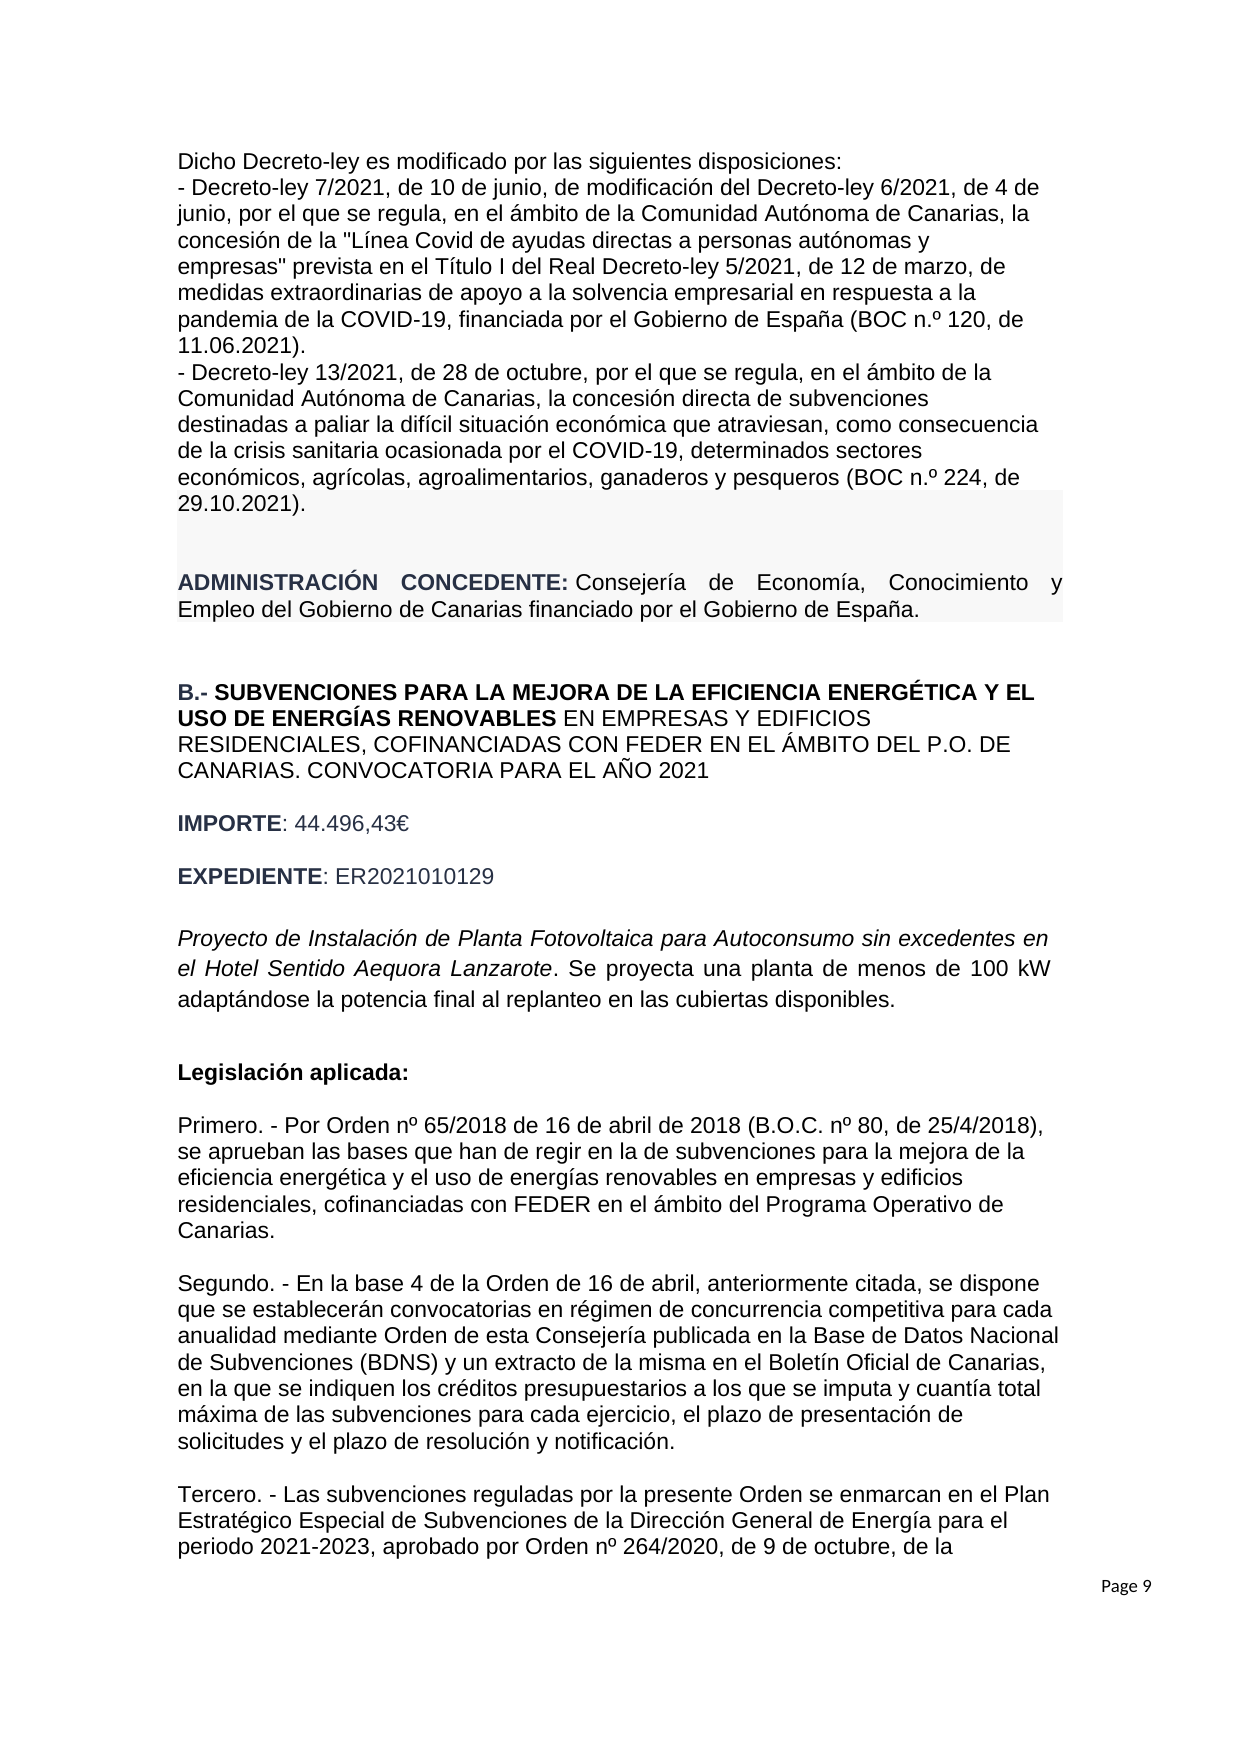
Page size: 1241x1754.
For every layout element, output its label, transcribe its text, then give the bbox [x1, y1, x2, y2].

text Comunidad Autónoma de Canarias, la concesión directa de subvenciones [177, 385, 1063, 411]
text empresas" prevista en el Título I del Real Decreto-ley 5/2021, de 12 de marzo, de [177, 253, 1063, 279]
text pandemia de la COVID-19, financiada por el Gobierno de España (BOC n.º 120, de [177, 306, 1063, 332]
text IMPORTE: 44.496,43€ [177, 810, 1063, 837]
text Proyecto de Instalación de Planta Fotovoltaica para Autoconsumo sin excedentes en el Hotel Sentido Aequora Lanzarote. Se proyecta una planta de menos de 100 kW adaptándose la potencia final al replanteo en las cubiertas disponibles. [177, 925, 1052, 1012]
text 11.06.2021). [177, 332, 1063, 358]
text Estratégico Especial de Subvenciones de la Dirección General de Energía para el periodo 2021-2023, aprobado por Orden nº 264/2020, de 9 de octubre, de la [177, 1507, 1063, 1559]
text Tercero. - Las subvenciones reguladas por la presente Orden se enmarcan en el Plan [177, 1481, 1063, 1507]
text 29.10.2021). [177, 490, 1063, 517]
text medidas extraordinarias de apoyo a la solvencia empresarial en respuesta a la [177, 279, 1063, 306]
text Segundo. - En la base 4 de la Orden de 16 de abril, anteriormente citada, se dispone que se establecerán convocatorias en régimen de concurrencia competitiva para cada anualidad mediante Orden de esta Consejería publicada en la Base de Datos Nacional de Subvenciones (BDNS) y un extracto de la misma en el Boletín Oficial de Canarias, en la que se indiquen los créditos presupuestarios a los que se imputa y cuantía total máxima de las subvenciones para cada ejercicio, el plazo de presentación de solicitudes y el plazo de resolución y notificación. [177, 1270, 1063, 1454]
text EXPEDIENTE: ER2021010129 [177, 863, 1063, 889]
text ADMINISTRACIÓN CONCEDENTE: Consejería de Economía, Conocimiento y Empleo del Gobierno de Canarias financiado por el Gobierno de España. [177, 569, 1063, 622]
text concesión de la "Línea Covid de ayudas directas a personas autónomas y [177, 227, 1063, 253]
text Legislación aplicada: [177, 1059, 1063, 1085]
text - Decreto-ley 7/2021, de 10 de junio, de modificación del Decreto-ley 6/2021, de 4 de [177, 174, 1063, 200]
text junio, por el que se regula, en el ámbito de la Comunidad Autónoma de Canarias, la [177, 200, 1063, 227]
text - Decreto-ley 13/2021, de 28 de octubre, por el que se regula, en el ámbito de la [177, 358, 1063, 385]
text de la crisis sanitaria ocasionada por el COVID-19, determinados sectores [177, 437, 1063, 464]
text Primero. - Por Orden nº 65/2018 de 16 de abril de 2018 (B.O.C. nº 80, de 25/4/2018), se aprueban las bases que han de regir en la de subvenciones para la mejora de la eficiencia energética y el uso de energías renovables en empresas y edificios residenciales, cofinanciadas con FEDER en el ámbito del Programa Operativo de Canarias. [177, 1112, 1063, 1243]
text económicos, agrícolas, agroalimentarios, ganaderos y pesqueros (BOC n.º 224, de [177, 464, 1063, 490]
text B.- SUBVENCIONES PARA LA MEJORA DE LA EFICIENCIA ENERGÉTICA Y EL USO DE ENERGÍAS RENOVABLES EN EMPRESAS Y EDIFICIOS RESIDENCIALES, COFINANCIADAS CON FEDER EN EL ÁMBITO DEL P.O. DE CANARIAS. CONVOCATORIA PARA EL AÑO 2021 [177, 678, 1063, 784]
text destinadas a paliar la difícil situación económica que atraviesan, como consecuencia [177, 411, 1063, 437]
text Dicho Decreto-ley es modificado por las siguientes disposiciones: [177, 148, 1063, 174]
